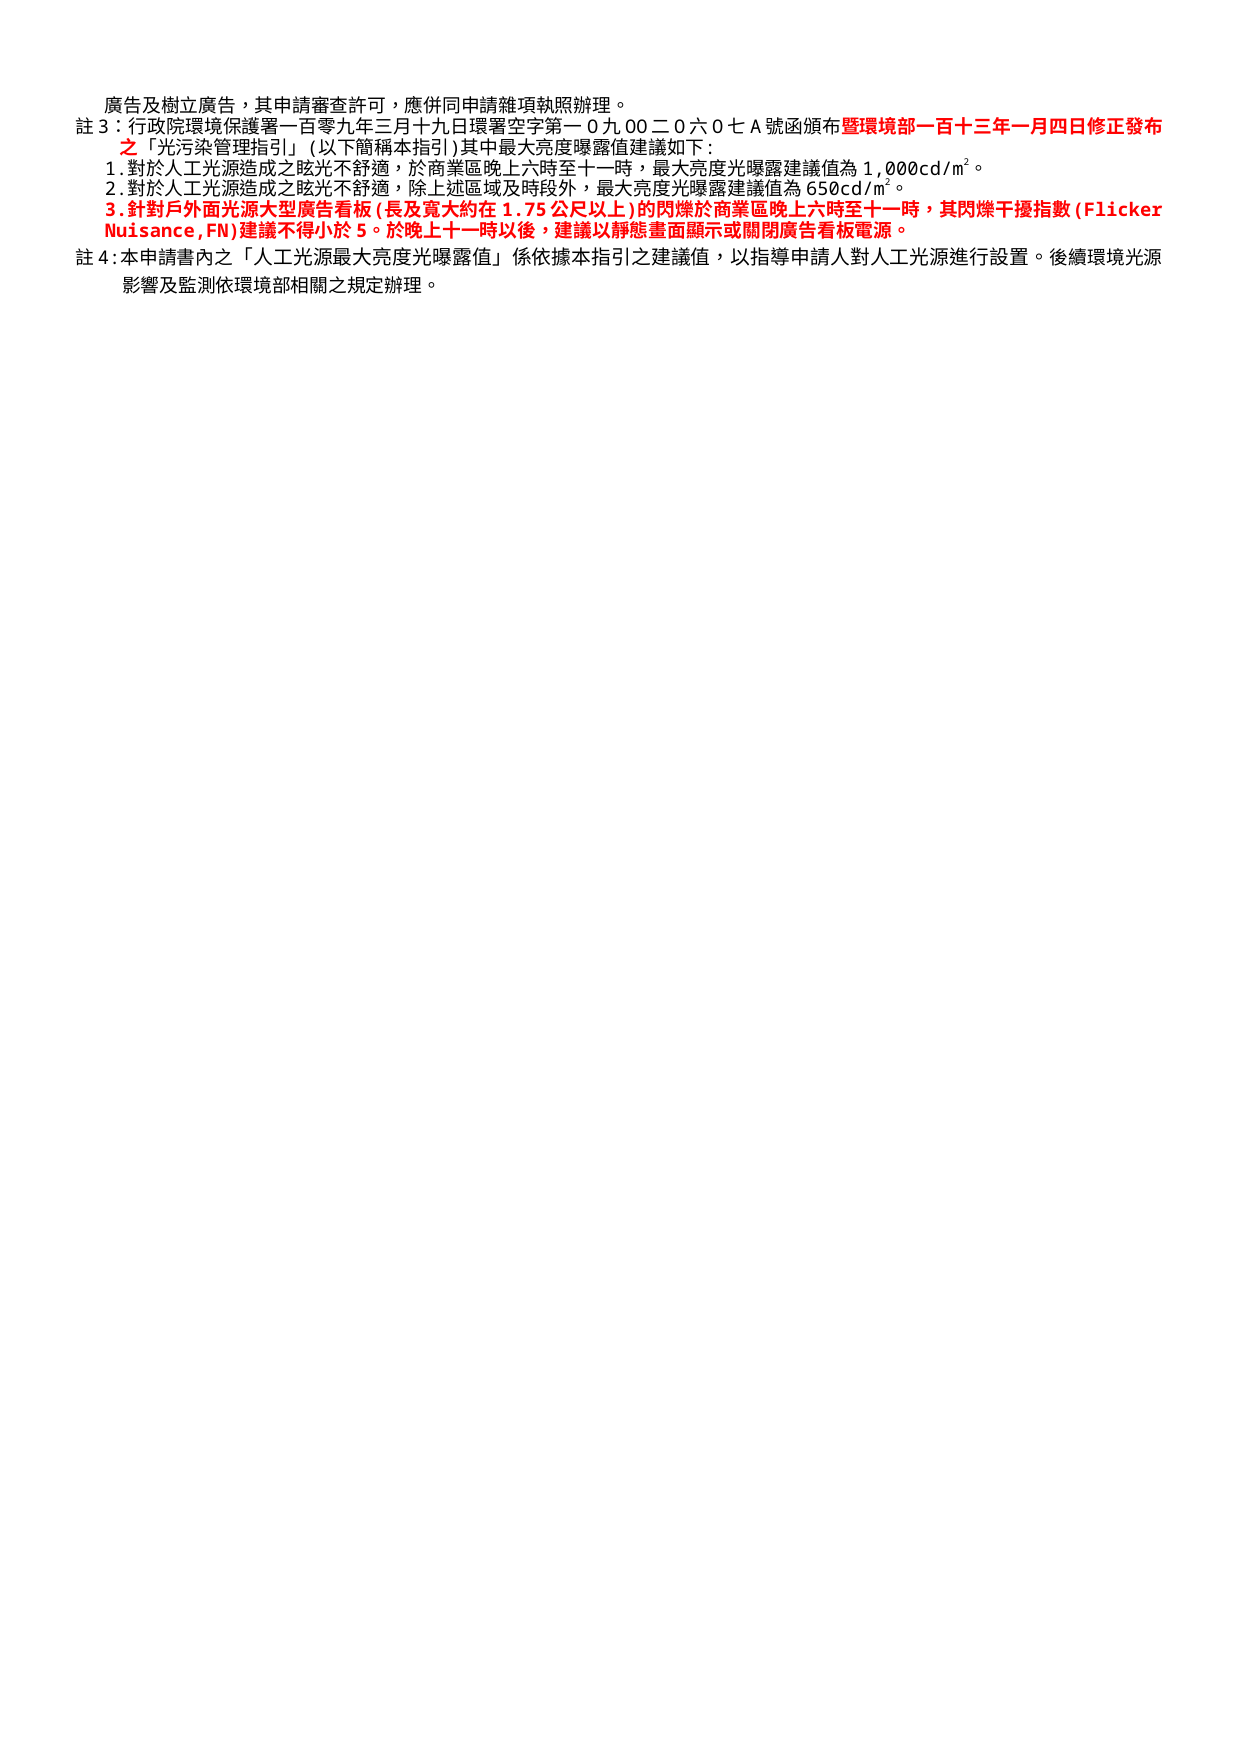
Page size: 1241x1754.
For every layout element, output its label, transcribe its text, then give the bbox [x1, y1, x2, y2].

text 1.對於人工光源造成之眩光不舒適，於商業區晚上六時至十一時，最大亮度光曝露建議值為1,000cd/m2。 [104, 158, 1163, 179]
text 註3：行政院環境保護署一百零九年三月十九日環署空字第一O九OO二O六O七A號函頒布暨環境部一百十三年一月四日修正發布之「光污染管理指引」(以下簡稱本指引)其中最大亮度曝露值建議如下: [75, 117, 1163, 158]
text 3.針對戶外面光源大型廣告看板(長及寬大約在1.75公尺以上)的閃爍於商業區晚上六時至十一時，其閃爍干擾指數(Flicker Nuisance,FN)建議不得小於5。於晚上十一時以後，建議以靜態畫面顯示或關閉廣告看板電源。 [104, 200, 1163, 242]
text 註4:本申請書內之「人工光源最大亮度光曝露值」係依據本指引之建議值，以指導申請人對人工光源進行設置。後續環境光源影響及監測依環境部相關之規定辦理。 [75, 242, 1163, 297]
text 廣告及樹立廣告，其申請審查許可，應併同申請雜項執照辦理。 [75, 96, 1163, 117]
text 2.對於人工光源造成之眩光不舒適，除上述區域及時段外，最大亮度光曝露建議值為650cd/m2。 [104, 179, 1163, 200]
